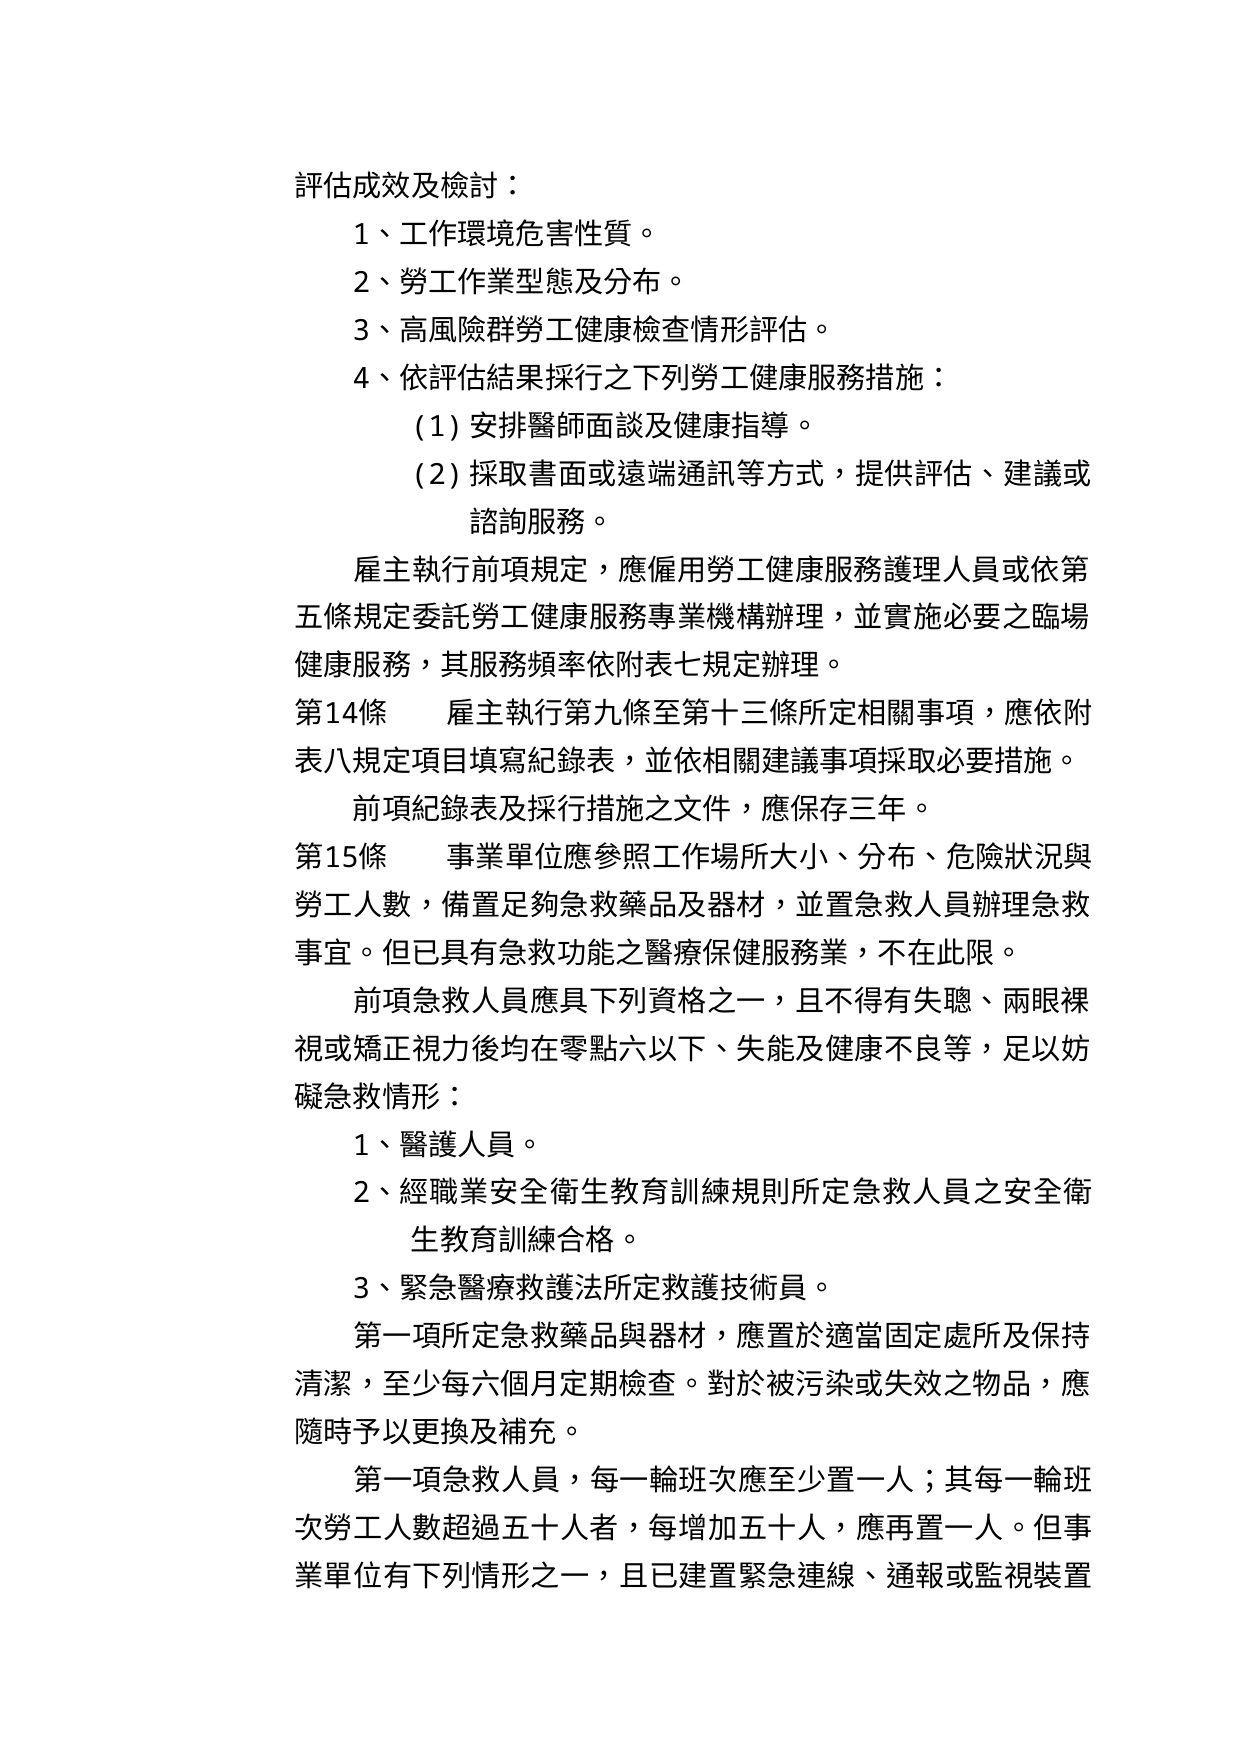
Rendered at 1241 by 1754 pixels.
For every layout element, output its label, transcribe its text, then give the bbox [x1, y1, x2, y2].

list 採取書面或遠端通訊等方式，提供評估、建議或諮詢服務。 [411, 446, 1092, 542]
list 高風險群勞工健康檢查情形評估。 [352, 302, 1092, 350]
list 醫護人員。 [352, 1117, 1092, 1164]
list 安排醫師面談及健康指導。 [411, 398, 1092, 446]
list 經職業安全衛生教育訓練規則所定急救人員之安全衛生教育訓練合格。 [352, 1164, 1092, 1260]
text 評估成效及檢討： [294, 158, 1092, 206]
list 工作環境危害性質。 [352, 206, 1092, 254]
text 前項急救人員應具下列資格之一，且不得有失聰、兩眼裸視或矯正視力後均在零點六以下、失能及健康不良等，足以妨礙急救情形： [294, 973, 1092, 1117]
list 緊急醫療救護法所定救護技術員。 [352, 1260, 1092, 1308]
list 事業單位應參照工作場所大小、分布、危險狀況與勞工人數，備置足夠急救藥品及器材，並置急救人員辦理急救事宜。但已具有急救功能之醫療保健服務業，不在此限。 [294, 829, 1092, 973]
list 雇主執行第九條至第十三條所定相關事項，應依附表八規定項目填寫紀錄表，並依相關建議事項採取必要措施。 [294, 685, 1092, 781]
text 雇主執行前項規定，應僱用勞工健康服務護理人員或依第五條規定委託勞工健康服務專業機構辦理，並實施必要之臨場健康服務，其服務頻率依附表七規定辦理。 [294, 542, 1092, 685]
text 第一項急救人員，每一輪班次應至少置一人；其每一輪班次勞工人數超過五十人者，每增加五十人，應再置一人。但事業單位有下列情形之一，且已建置緊急連線、通報或監視裝置 [294, 1452, 1092, 1596]
list 勞工作業型態及分布。 [352, 254, 1092, 302]
text 第一項所定急救藥品與器材，應置於適當固定處所及保持清潔，至少每六個月定期檢查。對於被污染或失效之物品，應隨時予以更換及補充。 [294, 1308, 1092, 1452]
list 依評估結果採行之下列勞工健康服務措施： [352, 350, 1092, 398]
text 前項紀錄表及採行措施之文件，應保存三年。 [294, 781, 1092, 829]
